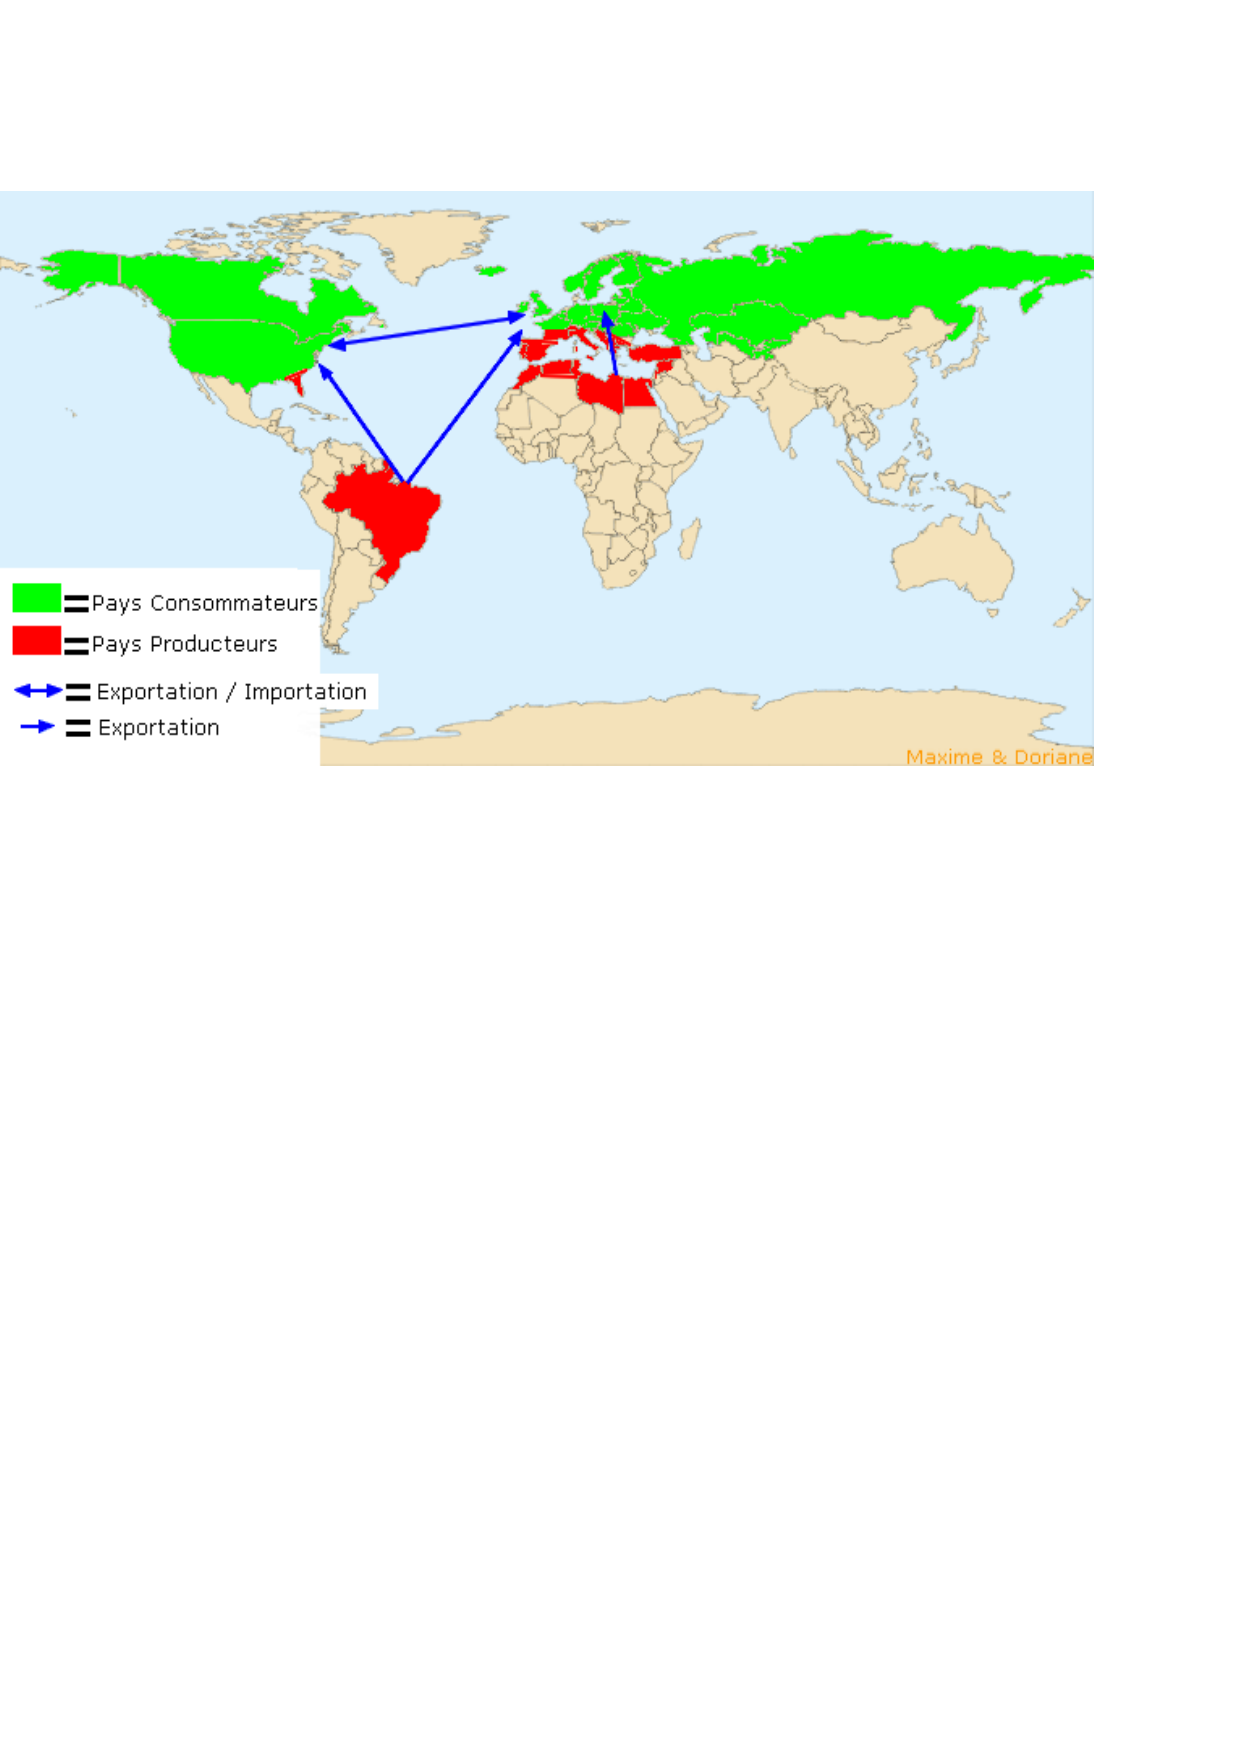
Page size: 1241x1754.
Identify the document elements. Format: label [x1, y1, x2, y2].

picture [0, 191, 1094, 766]
